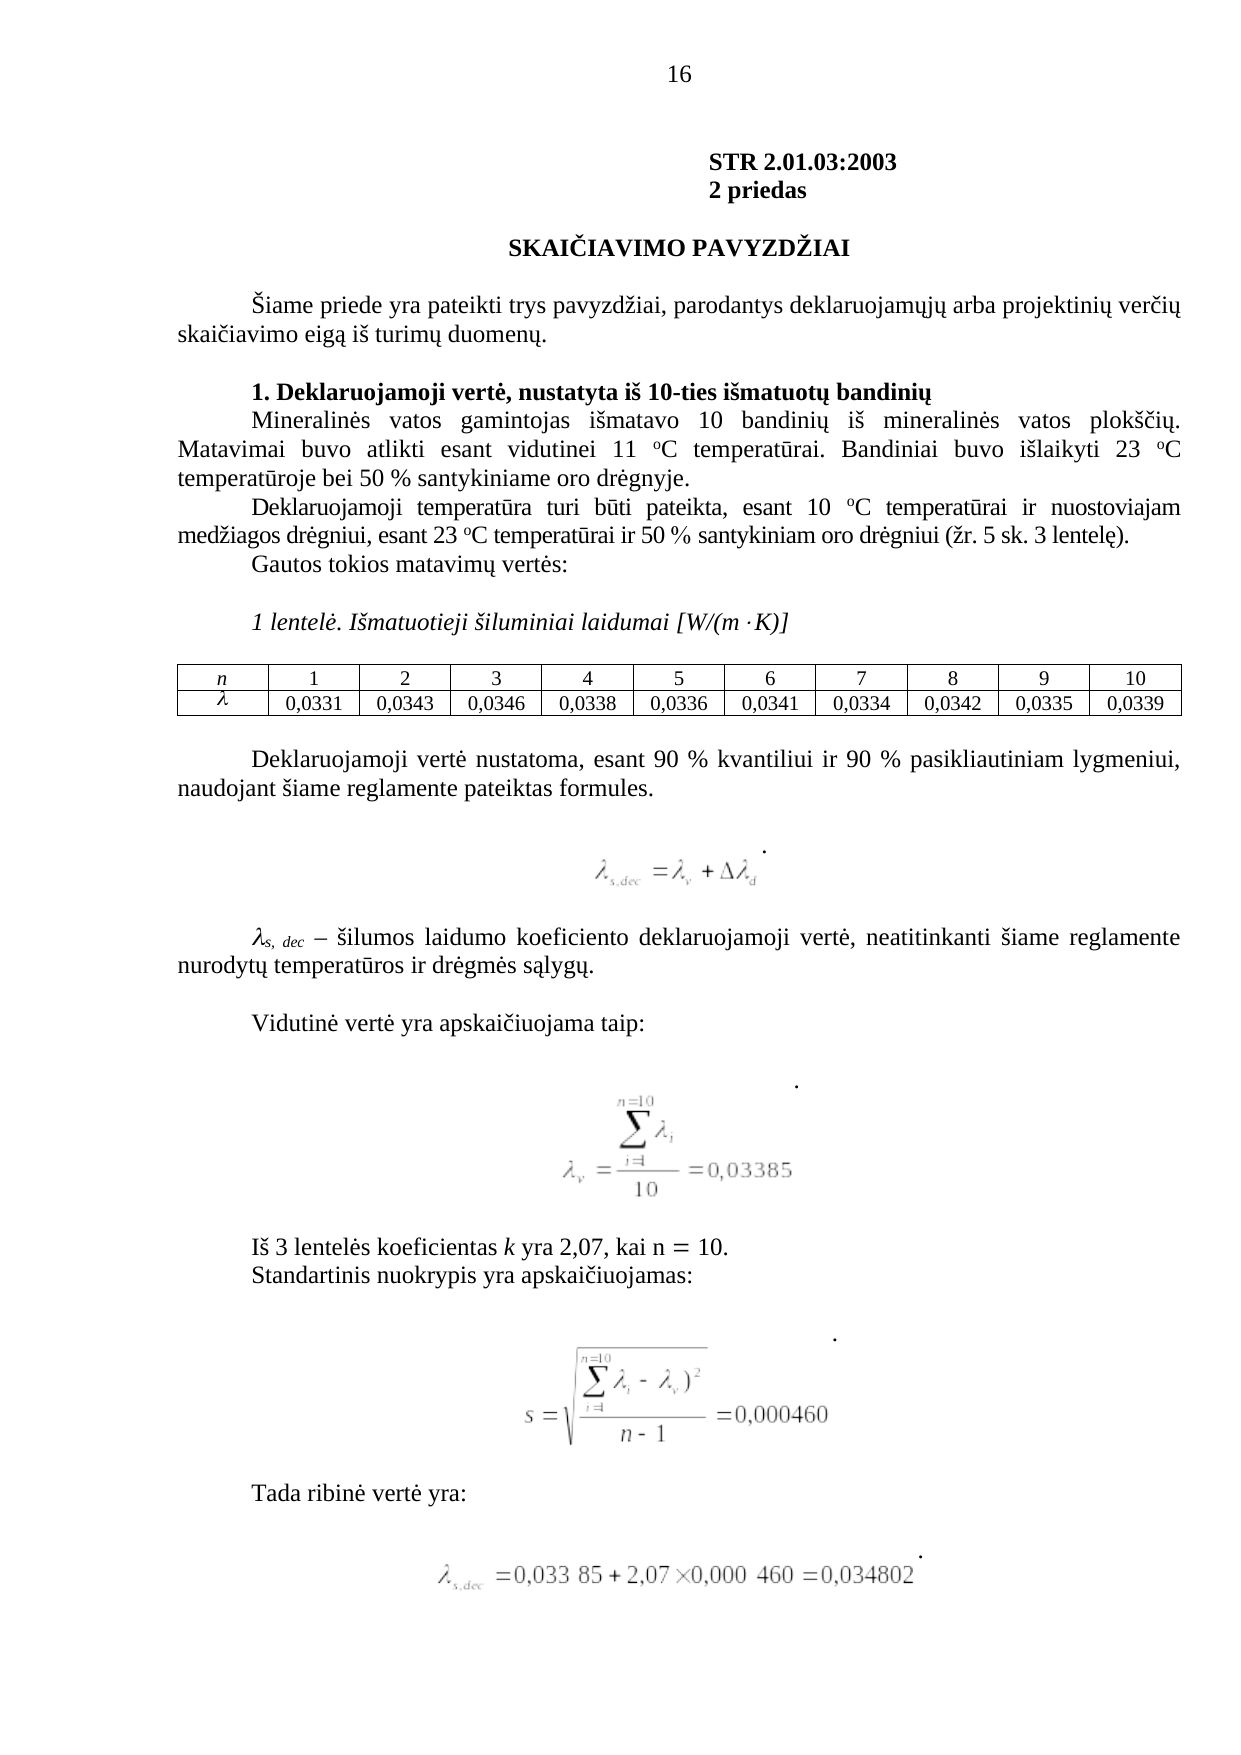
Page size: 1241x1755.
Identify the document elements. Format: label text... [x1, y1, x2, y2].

table_header 6 [725, 665, 815, 689]
text Šiame priede yra pateikti trys pavyzdžiai, parodantys deklaruojamųjų arba projektinių verčių skaičiavimo eigą iš turimų duomenų. [177, 291, 1181, 348]
text Gautos tokios matavimų vertės: [177, 549, 1181, 578]
text Deklaruojamoji temperatūra turi būti pateikta, esant 10 oC temperatūrai ir nuostoviajam medžiagos drėgniui, esant 23 oC temperatūrai ir 50 % santykiniam oro drėgniui (žr. 5 sk. 3 lentelę). [177, 492, 1181, 549]
table_cell 0,0342 [908, 691, 998, 714]
text . [177, 1066, 1181, 1203]
table_cell 0,0341 [725, 691, 815, 714]
table_cell l [178, 691, 268, 714]
table_header 10 [1090, 665, 1181, 689]
text Mineralinės vatos gamintojas išmatavo 10 bandinių iš mineralinės vatos plokščių. Matavimai buvo atlikti esant vidutinei 11 oC temperatūrai. Bandiniai buvo išlaikyti 23 oC temperatūroje bei 50 % santykiniame oro drėgnyje. [177, 406, 1181, 492]
text 1. Deklaruojamoji vertė, nustatyta iš 10-ties išmatuotų bandinių [177, 377, 1181, 406]
table_header n [178, 665, 268, 689]
text . [177, 831, 1181, 893]
text . [177, 1535, 1181, 1598]
text 2 priedas [177, 176, 1181, 204]
text 1 lentelė. Išmatuotieji šiluminiai laidumai [W/(m×K)] [177, 607, 1181, 636]
text Vidutinė vertė yra apskaičiuojama taip: [177, 1008, 1181, 1037]
table_cell 0,0339 [1090, 691, 1181, 714]
table_cell 0,0346 [451, 691, 541, 714]
text Standartinis nuokrypis yra apskaičiuojamas: [177, 1260, 1181, 1289]
text Deklaruojamoji vertė nustatoma, esant 90 % kvantiliui ir 90 % pasikliautiniam lygmeniui, naudojant šiame reglamente pateiktas formules. [177, 744, 1181, 802]
table_cell 0,0338 [542, 691, 633, 714]
table_header 1 [269, 665, 359, 689]
table_cell 0,0335 [999, 691, 1089, 714]
table_header 3 [451, 665, 541, 689]
text SKAIČIAVIMO PAVYZDŽIAI [177, 233, 1181, 262]
table_header 7 [816, 665, 907, 689]
text Tada ribinė vertė yra: [177, 1478, 1181, 1507]
text Iš 3 lentelės koeficientas k yra 2,07, kai n = 10. [177, 1232, 1181, 1260]
text . [177, 1318, 1181, 1449]
text STR 2.01.03:2003 [177, 147, 1181, 176]
table_cell 0,0343 [360, 691, 450, 714]
table_header 4 [542, 665, 633, 689]
table_cell 0,0334 [816, 691, 907, 714]
table_header 9 [999, 665, 1089, 689]
table_cell 0,0331 [269, 691, 359, 714]
table_header 2 [360, 665, 450, 689]
text ls, dec – šilumos laidumo koeficiento deklaruojamoji vertė, neatitinkanti šiame reglamente nurodytų temperatūros ir drėgmės sąlygų. [177, 922, 1181, 979]
table_header 5 [634, 665, 724, 689]
table_cell 0,0336 [634, 691, 724, 714]
table_header 8 [908, 665, 998, 689]
